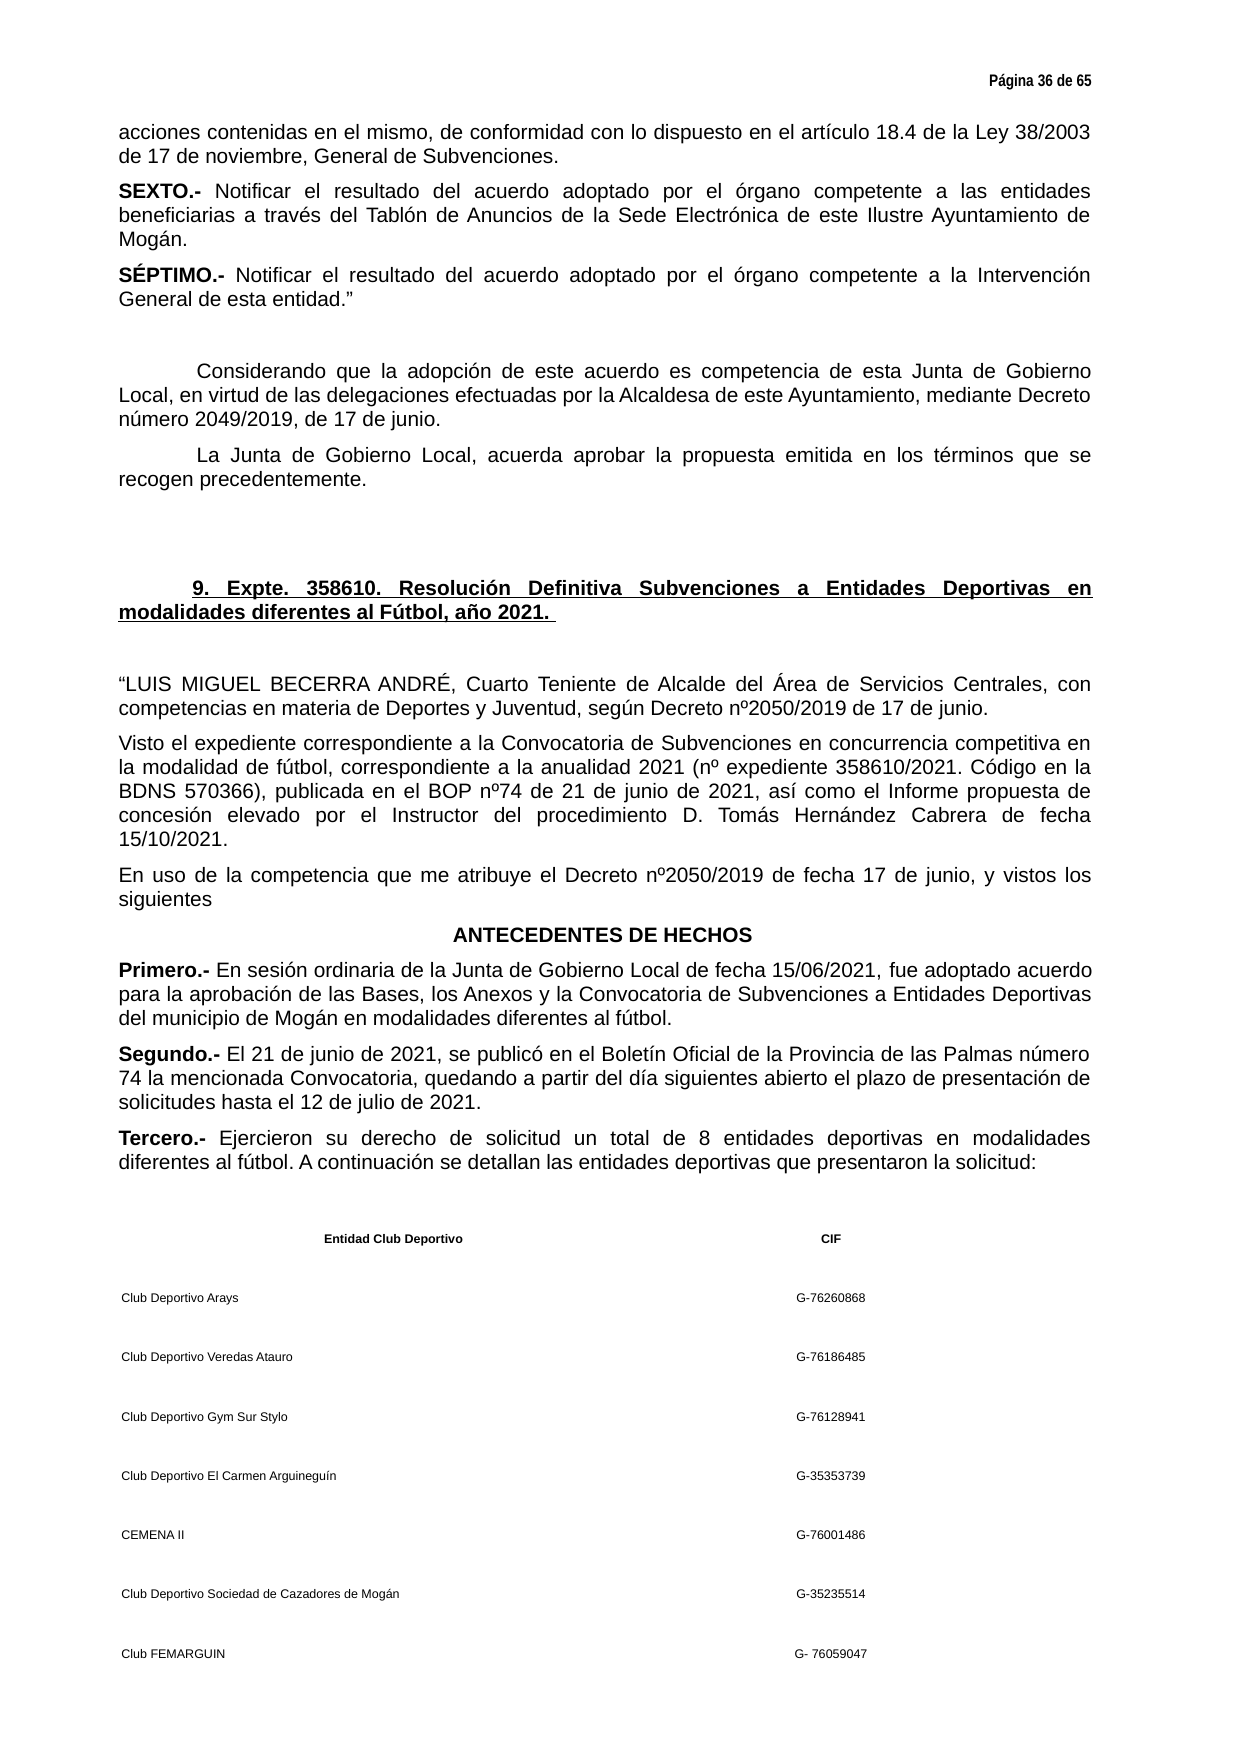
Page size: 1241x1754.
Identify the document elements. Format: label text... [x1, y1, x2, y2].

text acciones contenidas en el mismo, de conformidad con lo dispuesto en el artículo 18.4 de la Ley 38/2003 de 17 de noviembre, General de Subvenciones. [118, 120, 1092, 168]
text SÉPTIMO.- Notificar el resultado del acuerdo adoptado por el órgano competente a la Intervención General de esta entidad.” [118, 263, 1092, 311]
table_cell CEMENA II [118, 1517, 673, 1577]
text Visto el expediente correspondiente a la Convocatoria de Subvenciones en concurrencia competitiva en la modalidad de fútbol, correspondiente a la anualidad 2021 (nº expediente 358610/2021. Código en la BDNS 570366), publicada en el BOP nº74 de 21 de junio de 2021, así como el Informe propuesta de concesión elevado por el Instructor del procedimiento D. Tomás Hernández Cabrera de fecha 15/10/2021. [118, 731, 1092, 851]
text Primero.- En sesión ordinaria de la Junta de Gobierno Local de fecha 15/06/2021, fue adoptado acuerdo para la aprobación de las Bases, los Anexos y la Convocatoria de Subvenciones a Entidades Deportivas del municipio de Mogán en modalidades diferentes al fútbol. [118, 958, 1092, 1030]
text La Junta de Gobierno Local, acuerda aprobar la propuesta emitida en los términos que se recogen precedentemente. [118, 443, 1092, 491]
text Considerando que la adopción de este acuerdo es competencia de esta Junta de Gobierno Local, en virtud de las delegaciones efectuadas por la Alcaldesa de este Ayuntamiento, mediante Decreto número 2049/2019, de 17 de junio. [118, 358, 1092, 430]
table_cell G-35353739 [673, 1458, 993, 1517]
table_cell Club Deportivo Arays [118, 1280, 673, 1339]
table_cell Club Deportivo El Carmen Arguineguín [118, 1458, 673, 1517]
table_cell G-35235514 [673, 1577, 993, 1636]
text SEXTO.- Notificar el resultado del acuerdo adoptado por el órgano competente a las entidades beneficiarias a través del Tablón de Anuncios de la Sede Electrónica de este Ilustre Ayuntamiento de Mogán. [118, 179, 1092, 251]
table_cell G-76001486 [673, 1517, 993, 1577]
text “LUIS MIGUEL BECERRA ANDRÉ, Cuarto Teniente de Alcalde del Área de Servicios Centrales, con competencias en materia de Deportes y Juventud, según Decreto nº2050/2019 de 17 de junio. [118, 672, 1092, 719]
table_cell Club Deportivo Sociedad de Cazadores de Mogán [118, 1577, 673, 1636]
table_cell G- 76059047 [673, 1636, 993, 1666]
table_cell G-76260868 [673, 1280, 993, 1339]
table_cell Club FEMARGUIN [118, 1636, 673, 1666]
table_cell Club Deportivo Gym Sur Stylo [118, 1399, 673, 1458]
table_header CIF [673, 1221, 993, 1280]
text ANTECEDENTES DE HECHOS [118, 922, 1092, 946]
text Tercero.- Ejercieron su derecho de solicitud un total de 8 entidades deportivas en modalidades diferentes al fútbol. A continuación se detallan las entidades deportivas que presentaron la solicitud: [118, 1126, 1092, 1173]
text Segundo.- El 21 de junio de 2021, se publicó en el Boletín Oficial de la Provincia de las Palmas número 74 la mencionada Convocatoria, quedando a partir del día siguientes abierto el plazo de presentación de solicitudes hasta el 12 de julio de 2021. [118, 1042, 1092, 1114]
table_cell G-76128941 [673, 1399, 993, 1458]
text En uso de la competencia que me atribuye el Decreto nº2050/2019 de fecha 17 de junio, y vistos los siguientes [118, 863, 1092, 911]
text 9. Expte. 358610. Resolución Definitiva Subvenciones a Entidades Deportivas en modalidades diferentes al Fútbol, año 2021. [118, 576, 1092, 624]
table_header Entidad Club Deportivo [118, 1221, 673, 1280]
table_cell G-76186485 [673, 1340, 993, 1399]
table_cell Club Deportivo Veredas Atauro [118, 1340, 673, 1399]
